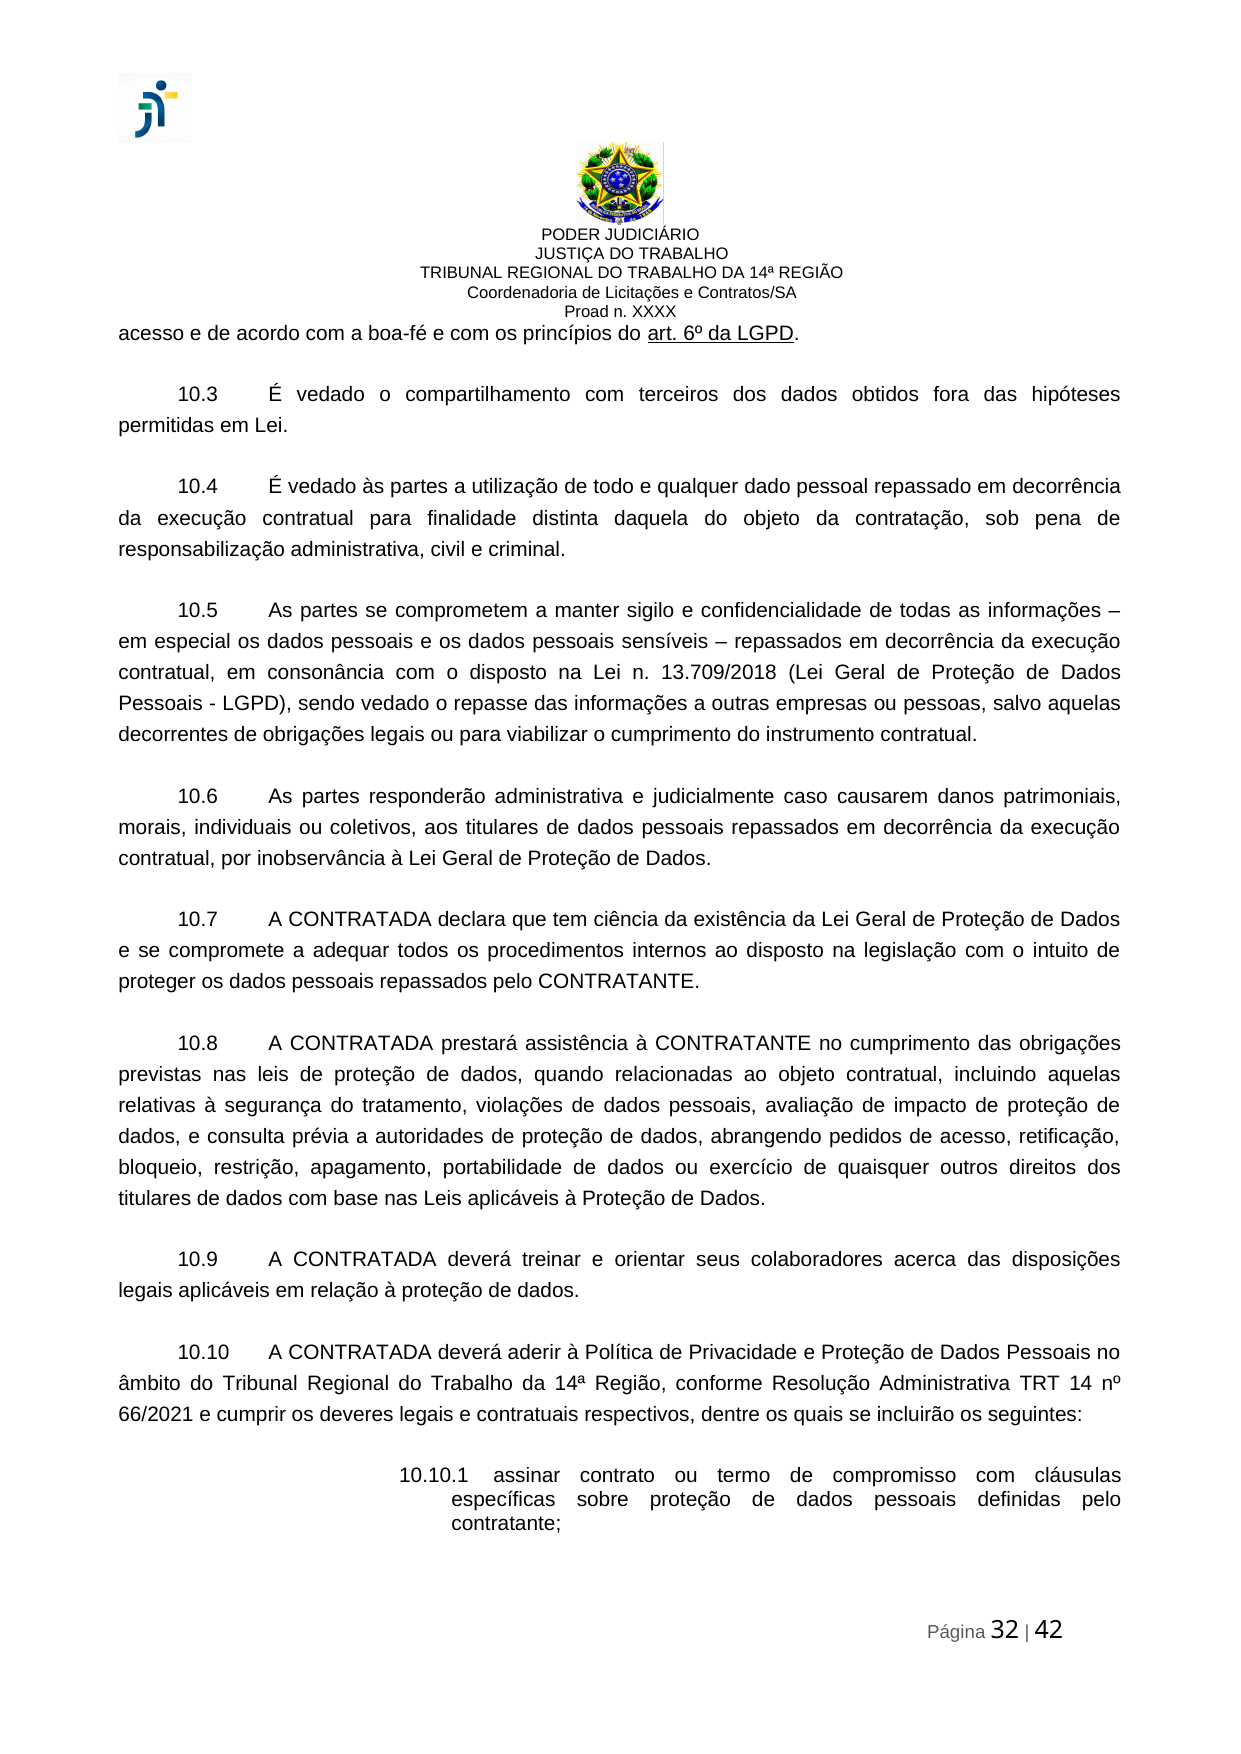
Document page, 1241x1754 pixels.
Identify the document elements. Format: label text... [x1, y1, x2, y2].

list É vedado o compartilhamento com terceiros dos dados obtidos fora das hipóteses permitidas em Lei. [118, 382, 1122, 437]
list acesso e de acordo com a boa-fé e com os princípios do art. 6º da LGPD. [118, 321, 1122, 345]
list assinar contrato ou termo de compromisso com cláusulas específicas sobre proteção de dados pessoais definidas pelo contratante; [399, 1463, 1122, 1535]
picture [118, 73, 192, 143]
list É vedado às partes a utilização de todo e qualquer dado pessoal repassado em decorrência da execução contratual para finalidade distinta daquela do objeto da contratação, sob pena de responsabilização administrativa, civil e criminal. [118, 474, 1122, 561]
picture [576, 142, 664, 225]
list A CONTRATADA deverá aderir à Política de Privacidade e Proteção de Dados Pessoais no âmbito do Tribunal Regional do Trabalho da 14ª Região, conforme Resolução Administrativa TRT 14 nº 66/2021 e cumprir os deveres legais e contratuais respectivos, dentre os quais se incluirão os seguintes: [118, 1339, 1122, 1426]
list As partes responderão administrativa e judicialmente caso causarem danos patrimoniais, morais, individuais ou coletivos, aos titulares de dados pessoais repassados em decorrência da execução contratual, por inobservância à Lei Geral de Proteção de Dados. [118, 783, 1122, 870]
list A CONTRATADA declara que tem ciência da existência da Lei Geral de Proteção de Dados e se compromete a adequar todos os procedimentos internos ao disposto na legislação com o intuito de proteger os dados pessoais repassados pelo CONTRATANTE. [118, 907, 1122, 993]
list A CONTRATADA prestará assistência à CONTRATANTE no cumprimento das obrigações previstas nas leis de proteção de dados, quando relacionadas ao objeto contratual, incluindo aquelas relativas à segurança do tratamento, violações de dados pessoais, avaliação de impacto de proteção de dados, e consulta prévia a autoridades de proteção de dados, abrangendo pedidos de acesso, retificação, bloqueio, restrição, apagamento, portabilidade de dados ou exercício de quaisquer outros direitos dos titulares de dados com base nas Leis aplicáveis à Proteção de Dados. [118, 1030, 1122, 1210]
list As partes se comprometem a manter sigilo e confidencialidade de todas as informações – em especial os dados pessoais e os dados pessoais sensíveis – repassados em decorrência da execução contratual, em consonância com o disposto na Lei n. 13.709/2018 (Lei Geral de Proteção de Dados Pessoais - LGPD), sendo vedado o repasse das informações a outras empresas ou pessoas, salvo aquelas decorrentes de obrigações legais ou para viabilizar o cumprimento do instrumento contratual. [118, 598, 1122, 746]
list A CONTRATADA deverá treinar e orientar seus colaboradores acerca das disposições legais aplicáveis em relação à proteção de dados. [118, 1247, 1122, 1302]
